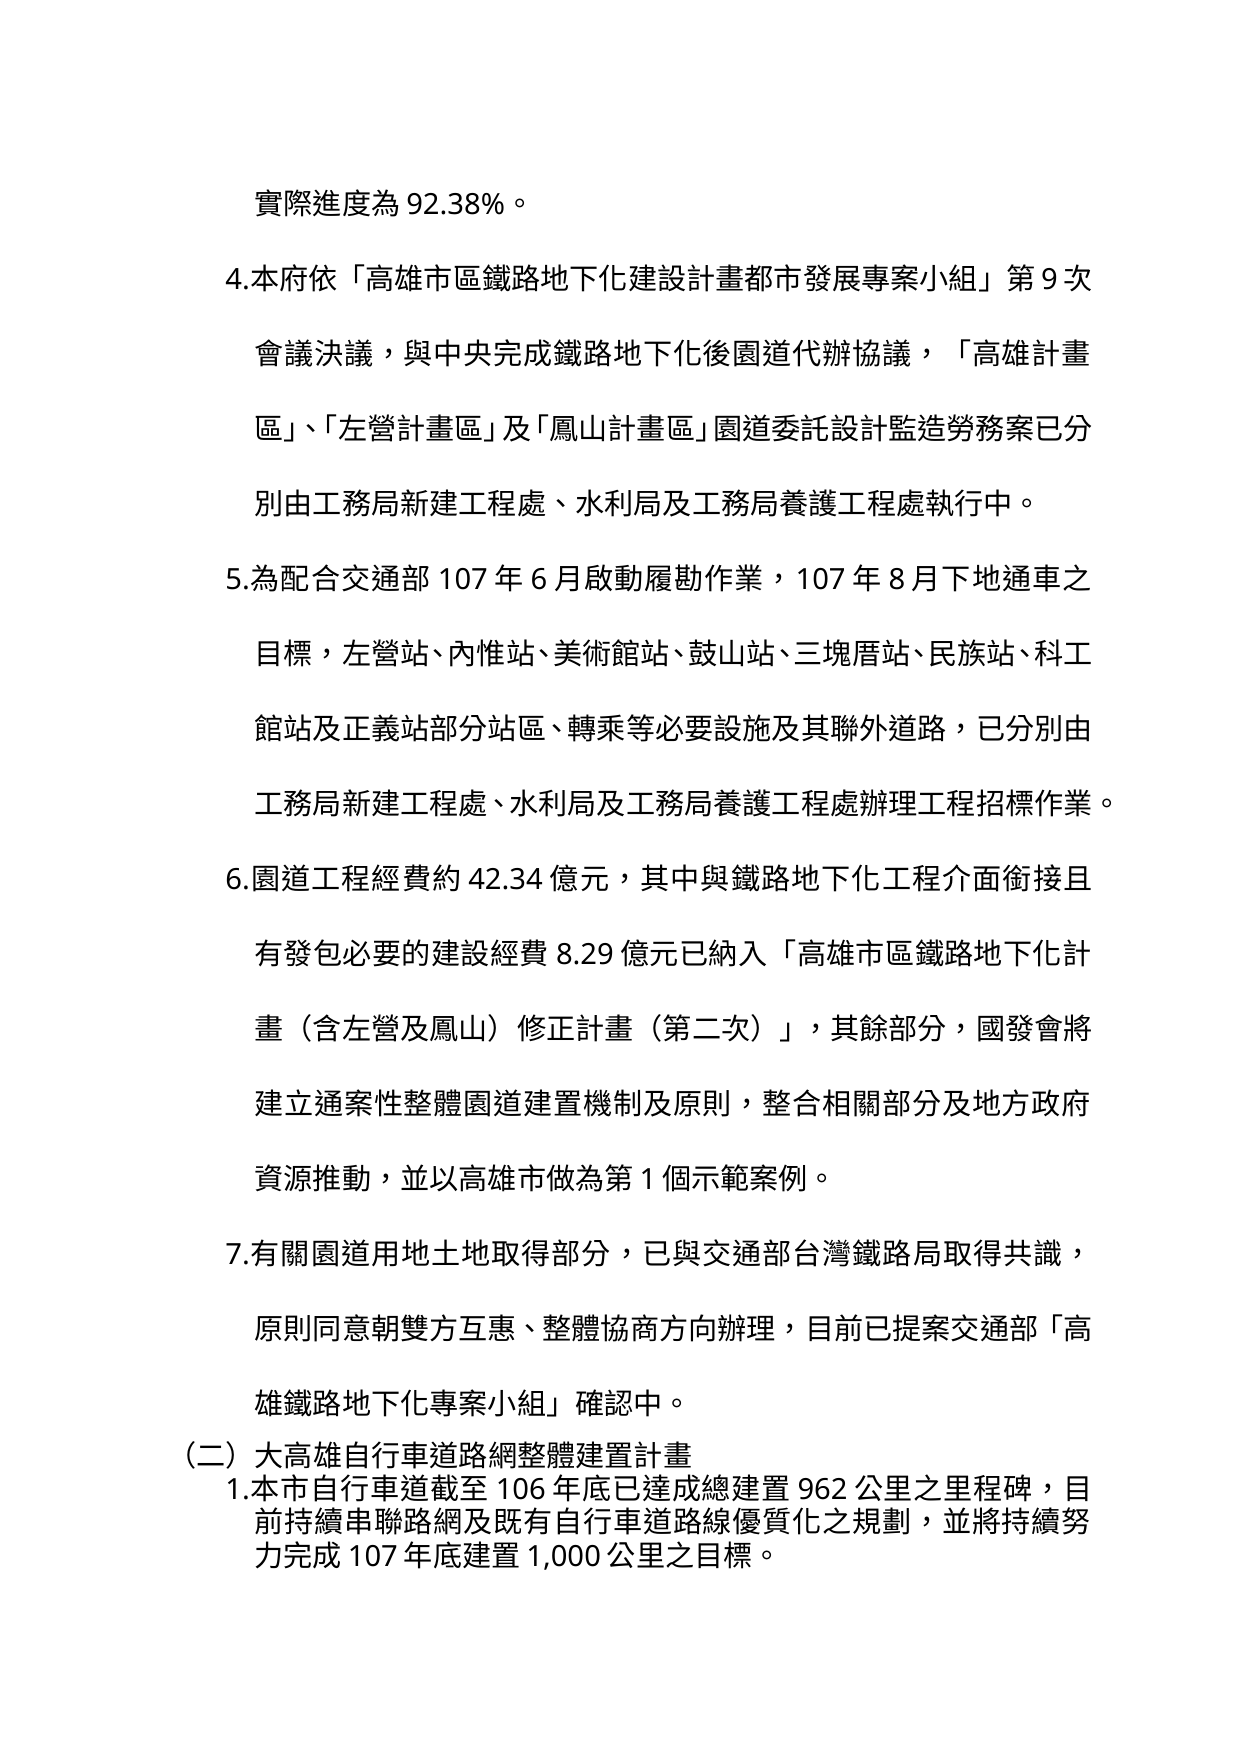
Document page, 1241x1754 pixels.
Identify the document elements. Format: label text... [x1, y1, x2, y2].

text 7.有關園道用地土地取得部分，已與交通部台灣鐵路局取得共識，原則同意朝雙方互惠、整體協商方向辦理，目前已提案交通部「高雄鐵路地下化專案小組」確認中。 [225, 1214, 1092, 1439]
text 1.本市自行車道截至106年底已達成總建置962公里之里程碑，目前持續串聯路網及既有自行車道路線優質化之規劃，並將持續努力完成107年底建置1,000公里之目標。 [225, 1473, 1092, 1573]
text 5.為配合交通部107年6月啟動履勘作業，107年8月下地通車之目標，左營站、內惟站、美術館站、鼓山站、三塊厝站、民族站、科工館站及正義站部分站區、轉乘等必要設施及其聯外道路，已分別由工務局新建工程處、水利局及工務局養護工程處辦理工程招標作業。 [225, 539, 1092, 839]
text （二）大高雄自行車道路網整體建置計畫 [148, 1439, 1092, 1473]
text 6.園道工程經費約42.34億元，其中與鐵路地下化工程介面銜接且有發包必要的建設經費8.29億元已納入「高雄市區鐵路地下化計畫（含左營及鳳山）修正計畫（第二次）」，其餘部分，國發會將建立通案性整體園道建置機制及原則，整合相關部分及地方政府資源推動，並以高雄市做為第1個示範案例。 [225, 839, 1092, 1214]
text 4.本府依「高雄市區鐵路地下化建設計畫都市發展專案小組」第9次會議決議，與中央完成鐵路地下化後園道代辦協議，「高雄計畫區」、「左營計畫區」及「鳳山計畫區」園道委託設計監造勞務案已分別由工務局新建工程處、水利局及工務局養護工程處執行中。 [225, 239, 1092, 539]
text 3.截至106年12月底，「高雄計畫」整體計畫實際進度為98.29%，「左營計畫」整體計畫實際進度為97.68%，「鳳山計畫」整體計畫實際進度為92.38%。 [225, 164, 1092, 239]
